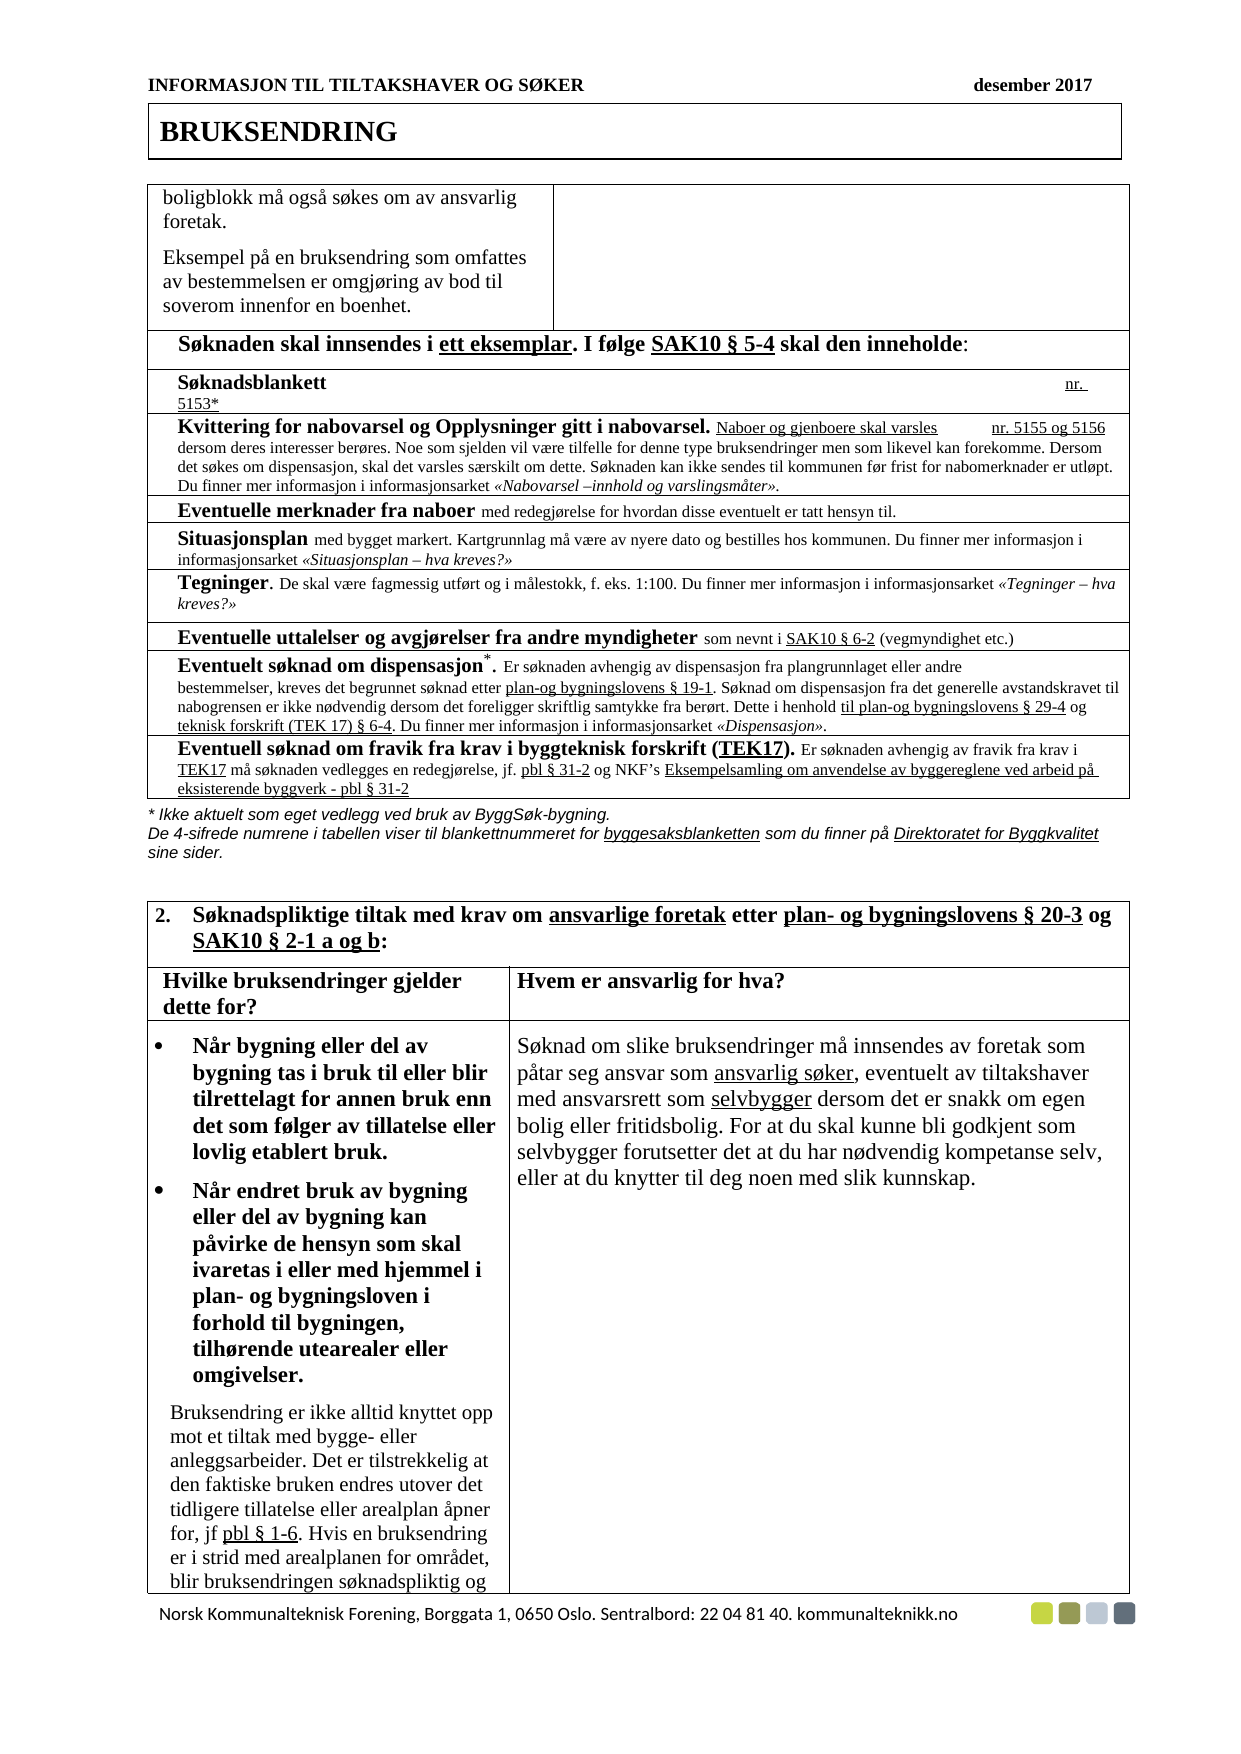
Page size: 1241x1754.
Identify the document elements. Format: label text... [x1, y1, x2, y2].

text * Ikke aktuelt som eget vedlegg ved bruk av ByggSøk-bygning. [148, 805, 1122, 824]
table_cell Eventuelle merknader fra naboer med redegjørelse for hvordan disse eventuelt er tatt hensyn til. [148, 496, 1129, 522]
table_cell Når bygning eller del av bygning tas i bruk til eller blir tilrettelagt for annen bruk enn det som følger av tillatelse eller lovlig etablert bruk. Når endret bruk av bygning eller del av bygning kan påvirke de hensyn som skal ivaretas i eller med hjemmel i plan- og bygningsloven i forhold til bygningen, tilhørende utearealer eller omgivelser. Bruksendring er ikke alltid knyttet opp mot et tiltak med bygge- eller anleggsarbeider. Det er tilstrekkelig at den faktiske bruken endres utover det tidligere tillatelse eller arealplan åpner for, jf pbl § 1-6. Hvis en bruksendring er i strid med arealplanen for området, blir bruksendringen søknadspliktig og [148, 1021, 509, 1593]
table_cell Kvittering for nabovarsel og Opplysninger gitt i nabovarsel. Naboer og gjenboere skal varsles nr. 5155 og 5156 dersom deres interesser berøres. Noe som sjelden vil være tilfelle for denne type bruksendringer men som likevel kan forekomme. Dersom det søkes om dispensasjon, skal det varsles særskilt om dette. Søknaden kan ikke sendes til kommunen før frist for nabomerknader er utløpt. Du finner mer informasjon i informasjonsarket «Nabovarsel –innhold og varslingsmåter». [148, 414, 1129, 495]
text De 4-sifrede numrene i tabellen viser til blankettnummeret for byggesaksblanketten som du finner på Direktoratet for Byggkvalitet sine sider. [148, 824, 1122, 862]
table_cell Eventuelle uttalelser og avgjørelser fra andre myndigheter som nevnt i SAK10 § 6-2 (vegmyndighet etc.) [148, 623, 1129, 649]
table_cell Situasjonsplan med bygget markert. Kartgrunnlag må være av nyere dato og bestilles hos kommunen. Du finner mer informasjon i informasjonsarket «Situasjonsplan – hva kreves?» [148, 523, 1129, 569]
table_cell Eventuelt søknad om dispensasjon*. Er søknaden avhengig av dispensasjon fra plangrunnlaget eller andre bestemmelser, kreves det begrunnet søknad etter plan-og bygningslovens § 19-1. Søknad om dispensasjon fra det generelle avstandskravet til nabogrensen er ikke nødvendig dersom det foreligger skriftlig samtykke fra berørt. Dette i henhold til plan-og bygningslovens § 29-4 og teknisk forskrift (TEK 17) § 6-4. Du finner mer informasjon i informasjonsarket «Dispensasjon». [148, 651, 1129, 735]
table_cell [554, 185, 1129, 330]
table_cell Søknaden skal innsendes i ett eksemplar. I følge SAK10 § 5-4 skal den inneholde: [148, 331, 1129, 369]
table_cell Søknad om slike bruksendringer må innsendes av foretak som påtar seg ansvar som ansvarlig søker, eventuelt av tiltakshaver med ansvarsrett som selvbygger dersom det er snakk om egen bolig eller fritidsbolig. For at du skal kunne bli godkjent som selvbygger forutsetter det at du har nødvendig kompetanse selv, eller at du knytter til deg noen med slik kunnskap. [510, 1021, 1129, 1593]
table_cell Hvilke bruksendringer gjelder dette for? [148, 968, 509, 1019]
table_cell Hvem er ansvarlig for hva? [510, 968, 1129, 1019]
table_cell Tegninger. De skal være fagmessig utført og i målestokk, f. eks. 1:100. Du finner mer informasjon i informasjonsarket «Tegninger – hva kreves?» [148, 570, 1129, 621]
table_cell Eventuell søknad om fravik fra krav i byggteknisk forskrift (TEK17). Er søknaden avhengig av fravik fra krav i TEK17 må søknaden vedlegges en redegjørelse, jf. pbl § 31-2 og NKF’s Eksempelsamling om anvendelse av byggereglene ved arbeid på eksisterende byggverk - pbl § 31-2 [148, 736, 1129, 798]
table_cell Søknadsblankett nr. 5153* [148, 370, 1129, 413]
table_header Søknadspliktige tiltak med krav om ansvarlige foretak etter plan- og bygningslovens § 20-3 og SAK10 § 2-1 a og b: [148, 902, 1129, 966]
table_cell boligblokk må også søkes om av ansvarlig foretak. Eksempel på en bruksendring som omfattes av bestemmelsen er omgjøring av bod til soverom innenfor en boenhet. [148, 185, 553, 330]
